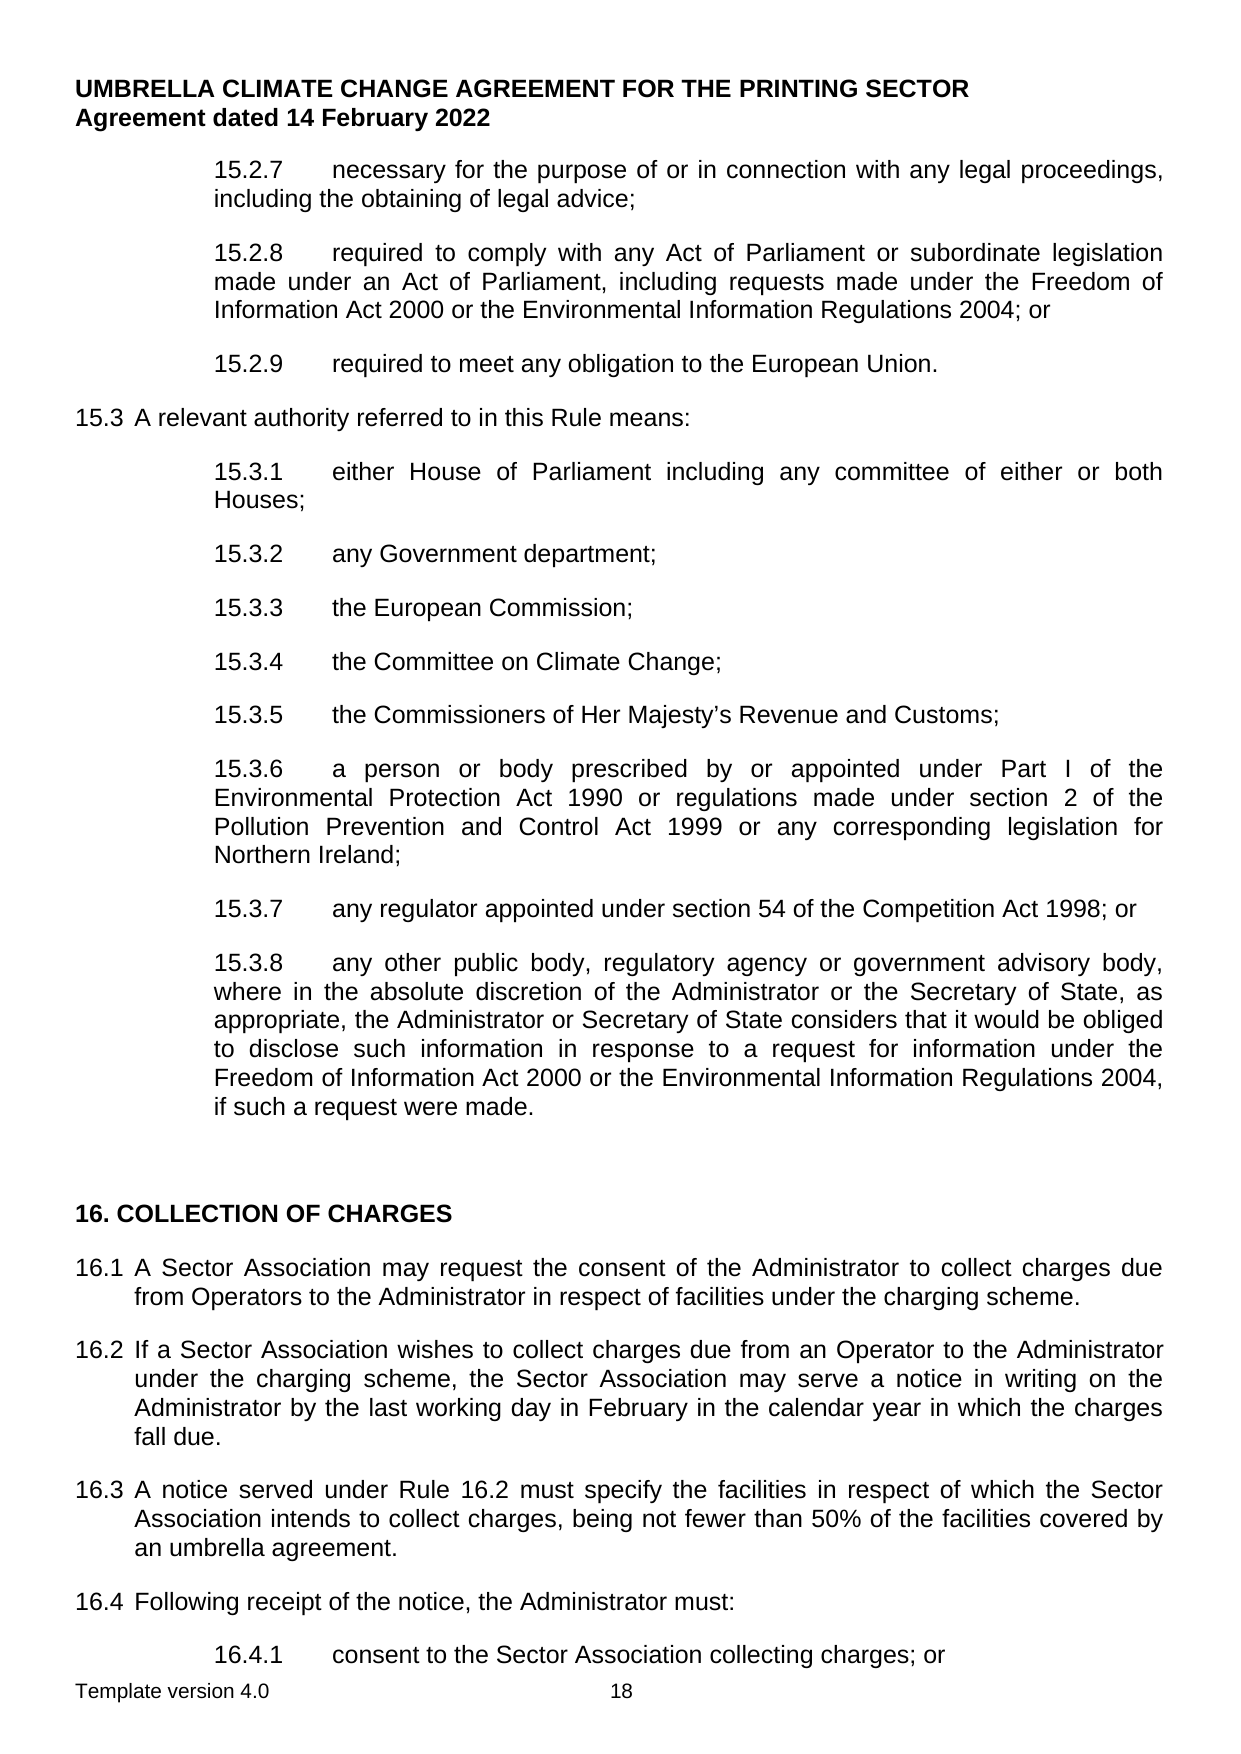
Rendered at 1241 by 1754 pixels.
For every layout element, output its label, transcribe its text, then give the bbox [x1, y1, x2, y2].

list the Commissioners of Her Majesty’s Revenue and Customs; [214, 700, 1165, 729]
list A relevant authority referred to in this Rule means: [75, 403, 1165, 431]
list any regulator appointed under section 54 of the Competition Act 1998; or [214, 894, 1165, 923]
list If a Sector Association wishes to collect charges due from an Operator to the Administrator under the charging scheme, the Sector Association may serve a notice in writing on the Administrator by the last working day in February in the calendar year in which the charges fall due. [75, 1335, 1165, 1450]
list required to meet any obligation to the European Union. [214, 349, 1165, 378]
list A Sector Association may request the consent of the Administrator to collect charges due from Operators to the Administrator in respect of facilities under the charging scheme. [75, 1253, 1165, 1310]
list a person or body prescribed by or appointed under Part I of the Environmental Protection Act 1990 or regulations made under section 2 of the Pollution Prevention and Control Act 1999 or any corresponding legislation for Northern Ireland; [214, 754, 1165, 869]
list the Committee on Climate Change; [214, 646, 1165, 675]
list A notice served under Rule 16.2 must specify the facilities in respect of which the Sector Association intends to collect charges, being not fewer than 50% of the facilities covered by an umbrella agreement. [75, 1475, 1165, 1561]
list any Government department; [214, 539, 1165, 568]
list required to comply with any Act of Parliament or subordinate legislation made under an Act of Parliament, including requests made under the Freedom of Information Act 2000 or the Environmental Information Regulations 2004; or [214, 238, 1165, 324]
list Following receipt of the notice, the Administrator must: [75, 1586, 1165, 1615]
list the European Commission; [214, 593, 1165, 621]
list any other public body, regulatory agency or government advisory body, where in the absolute discretion of the Administrator or the Secretary of State, as appropriate, the Administrator or Secretary of State considers that it would be obliged to disclose such information in response to a request for information under the Freedom of Information Act 2000 or the Environmental Information Regulations 2004, if such a request were made. [214, 948, 1165, 1120]
list consent to the Sector Association collecting charges; or [214, 1640, 1165, 1669]
list either House of Parliament including any committee of either or both Houses; [214, 456, 1165, 514]
list COLLECTION OF CHARGES [75, 1199, 1165, 1228]
list necessary for the purpose of or in connection with any legal proceedings, including the obtaining of legal advice; [214, 155, 1165, 213]
